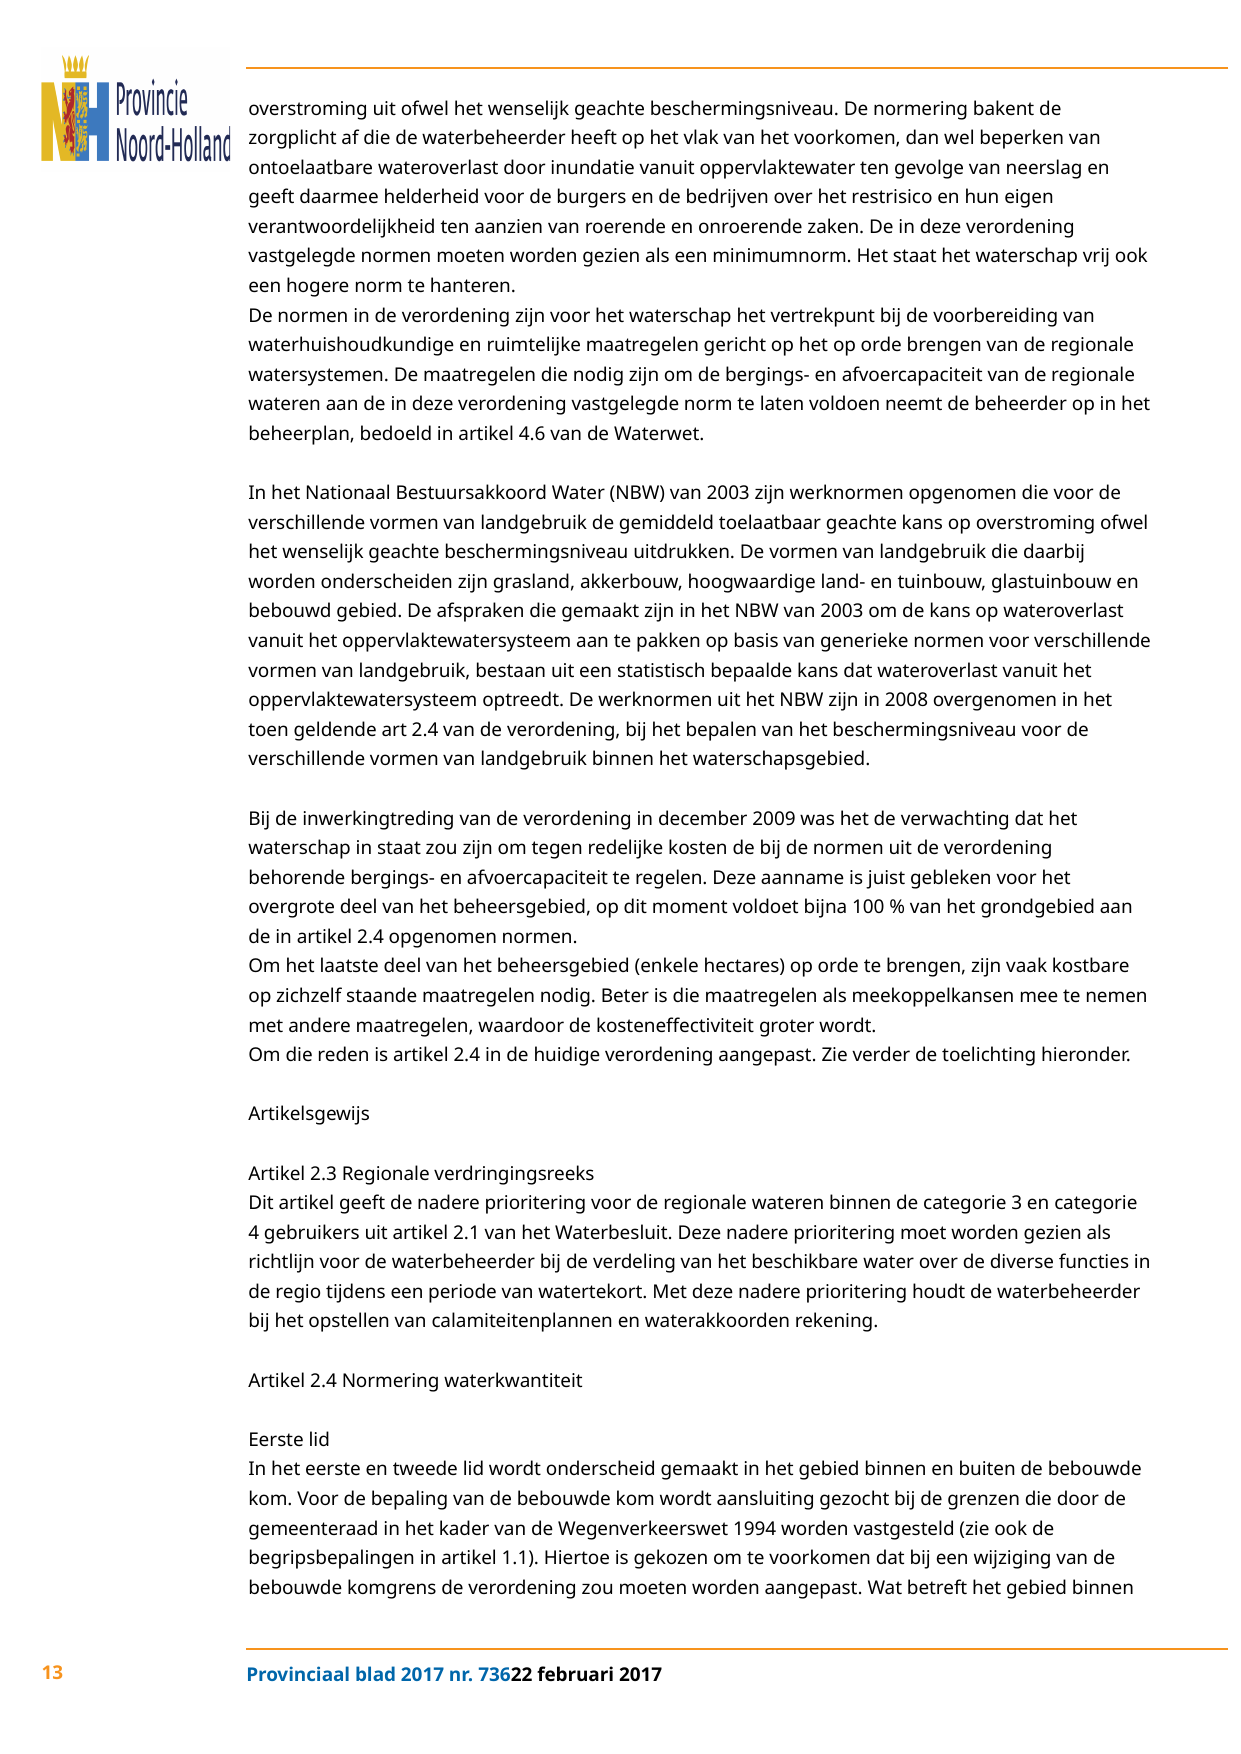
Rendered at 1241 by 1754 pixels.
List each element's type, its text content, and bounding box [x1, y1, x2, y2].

text In het eerste en tweede lid wordt onderscheid gemaakt in het gebied binnen en buiten de bebouwde kom. Voor de bepaling van de bebouwde kom wordt aansluiting gezocht bij de grenzen die door de gemeenteraad in het kader van de Wegenverkeerswet 1994 worden vastgesteld (zie ook de begripsbepalingen in artikel 1.1). Hiertoe is gekozen om te voorkomen dat bij een wijziging van de bebouwde komgrens de verordening zou moeten worden aangepast. Wat betreft het gebied binnen [248, 1456, 1152, 1600]
text Dit artikel geeft de nadere prioritering voor de regionale wateren binnen de categorie 3 en categorie 4 gebruikers uit artikel 2.1 van het Waterbesluit. Deze nadere prioritering moet worden gezien als richtlijn voor de waterbeheerder bij de verdeling van het beschikbare water over de diverse functies in de regio tijdens een periode van watertekort. Met deze nadere prioritering houdt de waterbeheerder bij het opstellen van calamiteitenplannen en waterakkoorden rekening. [248, 1189, 1152, 1333]
text Eerste lid [248, 1426, 1152, 1452]
text Artikelsgewijs [248, 1101, 1152, 1126]
text overstroming uit ofwel het wenselijk geachte beschermingsniveau. De normering bakent de zorgplicht af die de waterbeheerder heeft op het vlak van het voorkomen, dan wel beperken van ontoelaatbare wateroverlast door inundatie vanuit oppervlaktewater ten gevolge van neerslag en geeft daarmee helderheid voor de burgers en de bedrijven over het restrisico en hun eigen verantwoordelijkheid ten aanzien van roerende en onroerende zaken. De in deze verordening vastgelegde normen moeten worden gezien als een minimumnorm. Het staat het waterschap vrij ook een hogere norm te hanteren. [248, 95, 1152, 298]
text Artikel 2.4 Normering waterkwantiteit [248, 1367, 1152, 1393]
text Om die reden is artikel 2.4 in de huidige verordening aangepast. Zie verder de toelichting hieronder. [248, 1041, 1152, 1067]
text In het Nationaal Bestuursakkoord Water (NBW) van 2003 zijn werknormen opgenomen die voor de verschillende vormen van landgebruik de gemiddeld toelaatbaar geachte kans op overstroming ofwel het wenselijk geachte beschermingsniveau uitdrukken. De vormen van landgebruik die daarbij worden onderscheiden zijn grasland, akkerbouw, hoogwaardige land- en tuinbouw, glastuinbouw en bebouwd gebied. De afspraken die gemaakt zijn in het NBW van 2003 om de kans op wateroverlast vanuit het oppervlaktewatersysteem aan te pakken op basis van generieke normen voor verschillende vormen van landgebruik, bestaan uit een statistisch bepaalde kans dat wateroverlast vanuit het oppervlaktewatersysteem optreedt. De werknormen uit het NBW zijn in 2008 overgenomen in het toen geldende art 2.4 van de verordening, bij het bepalen van het beschermingsniveau voor de verschillende vormen van landgebruik binnen het waterschapsgebied. [248, 479, 1152, 771]
text Om het laatste deel van het beheersgebied (enkele hectares) op orde te brengen, zijn vaak kostbare op zichzelf staande maatregelen nodig. Beter is die maatregelen als meekoppelkansen mee te nemen met andere maatregelen, waardoor de kosteneffectiviteit groter wordt. [248, 953, 1152, 1038]
picture [41, 47, 231, 172]
text Bij de inwerkingtreding van de verordening in december 2009 was het de verwachting dat het waterschap in staat zou zijn om tegen redelijke kosten de bij de normen uit de verordening behorende bergings- en afvoercapaciteit te regelen. Deze aanname is juist gebleken voor het overgrote deel van het beheersgebied, op dit moment voldoet bijna 100 % van het grondgebied aan de in artikel 2.4 opgenomen normen. [248, 805, 1152, 949]
text De normen in de verordening zijn voor het waterschap het vertrekpunt bij de voorbereiding van waterhuishoudkundige en ruimtelijke maatregelen gericht op het op orde brengen van de regionale watersystemen. De maatregelen die nodig zijn om de bergings- en afvoercapaciteit van de regionale wateren aan de in deze verordening vastgelegde norm te laten voldoen neemt de beheerder op in het beheerplan, bedoeld in artikel 4.6 van de Waterwet. [248, 302, 1152, 446]
text Artikel 2.3 Regionale verdringingsreeks [248, 1160, 1152, 1186]
